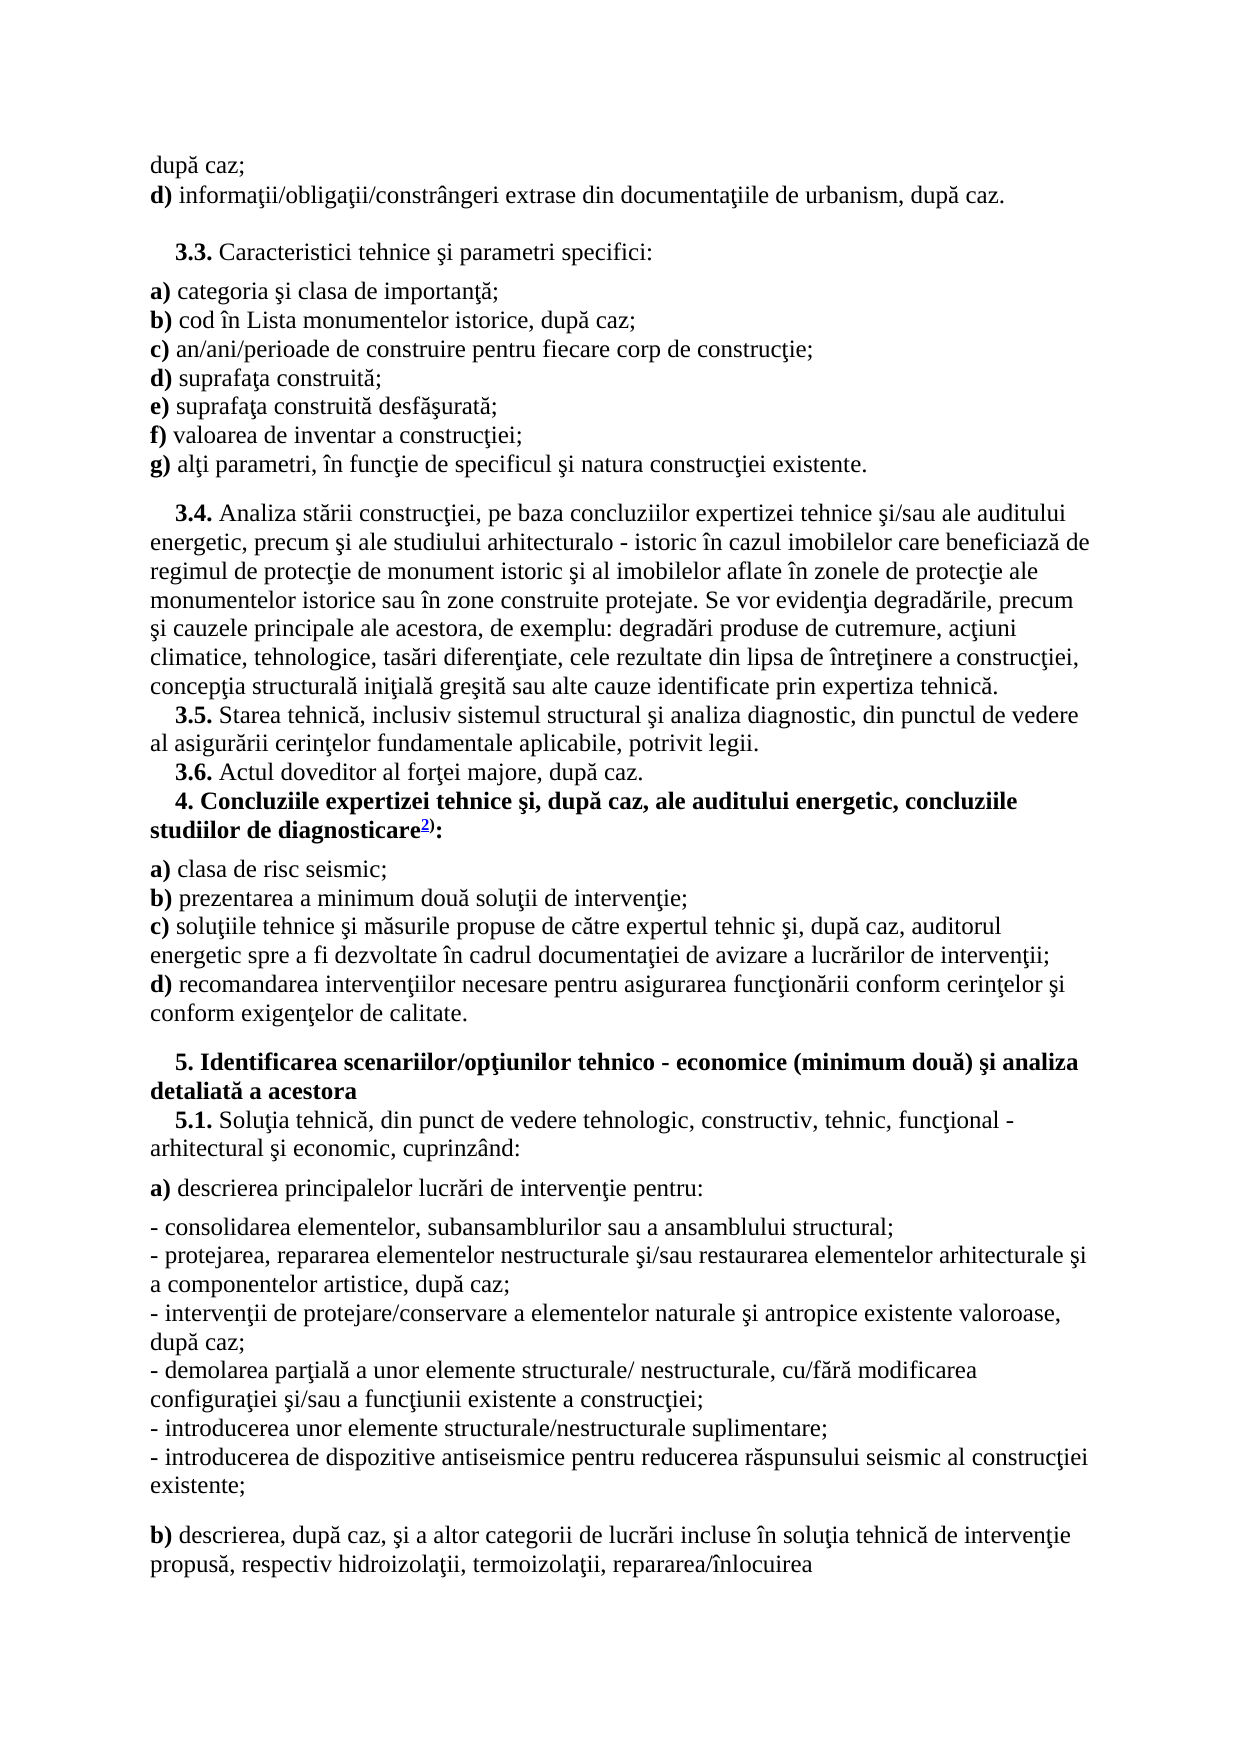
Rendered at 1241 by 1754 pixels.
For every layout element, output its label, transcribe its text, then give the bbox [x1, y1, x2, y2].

text după caz; d) informaţii/obligaţii/constrângeri extrase din documentaţiile de urbanism, după caz. [150, 150, 1090, 209]
text a) descrierea principalelor lucrări de intervenţie pentru: [150, 1173, 1090, 1201]
text - consolidarea elementelor, subansamblurilor sau a ansamblului structural; - protejarea, repararea elementelor nestructurale şi/sau restaurarea elementelor arhitecturale şi a componentelor artistice, după caz; - intervenţii de protejare/conservare a elementelor naturale şi antropice existente valoroase, după caz; - demolarea parţială a unor elemente structurale/ nestructurale, cu/fără modificarea configuraţiei şi/sau a funcţiunii existente a construcţiei; - introducerea unor elemente structurale/nestructurale suplimentare; - introducerea de dispozitive antiseismice pentru reducerea răspunsului seismic al construcţiei existente; [150, 1212, 1090, 1499]
text a) clasa de risc seismic; b) prezentarea a minimum două soluţii de intervenţie; c) soluţiile tehnice şi măsurile propuse de către expertul tehnic şi, după caz, auditorul energetic spre a fi dezvoltate în cadrul documentaţiei de avizare a lucrărilor de intervenţii; d) recomandarea intervenţiilor necesare pentru asigurarea funcţionării conform cerinţelor şi conform exigenţelor de calitate. [150, 854, 1090, 1026]
text 5. Identificarea scenariilor/opţiunilor tehnico - economice (minimum două) şi analiza detaliată a acestora 5.1. Soluţia tehnică, din punct de vedere tehnologic, constructiv, tehnic, funcţional - arhitectural şi economic, cuprinzând: [150, 1047, 1090, 1162]
text 3.3. Caracteristici tehnice şi parametri specifici: [150, 237, 1090, 266]
text b) descrierea, după caz, şi a altor categorii de lucrări incluse în soluţia tehnică de intervenţie propusă, respectiv hidroizolaţii, termoizolaţii, repararea/înlocuirea [150, 1520, 1090, 1578]
text 3.4. Analiza stării construcţiei, pe baza concluziilor expertizei tehnice şi/sau ale auditului energetic, precum şi ale studiului arhitecturalo - istoric în cazul imobilelor care beneficiază de regimul de protecţie de monument istoric şi al imobilelor aflate în zonele de protecţie ale monumentelor istorice sau în zone construite protejate. Se vor evidenţia degradările, precum şi cauzele principale ale acestora, de exemplu: degradări produse de cutremure, acţiuni climatice, tehnologice, tasări diferenţiate, cele rezultate din lipsa de întreţinere a construcţiei, concepţia structurală iniţială greşită sau alte cauze identificate prin expertiza tehnică. 3.5. Starea tehnică, inclusiv sistemul structural şi analiza diagnostic, din punctul de vedere al asigurării cerinţelor fundamentale aplicabile, potrivit legii. 3.6. Actul doveditor al forţei majore, după caz. 4. Concluziile expertizei tehnice şi, după caz, ale auditului energetic, concluziile studiilor de diagnosticare2): [150, 498, 1090, 843]
text a) categoria şi clasa de importanţă; b) cod în Lista monumentelor istorice, după caz; c) an/ani/perioade de construire pentru fiecare corp de construcţie; d) suprafaţa construită; e) suprafaţa construită desfăşurată; f) valoarea de inventar a construcţiei; g) alţi parametri, în funcţie de specificul şi natura construcţiei existente. [150, 276, 1090, 478]
